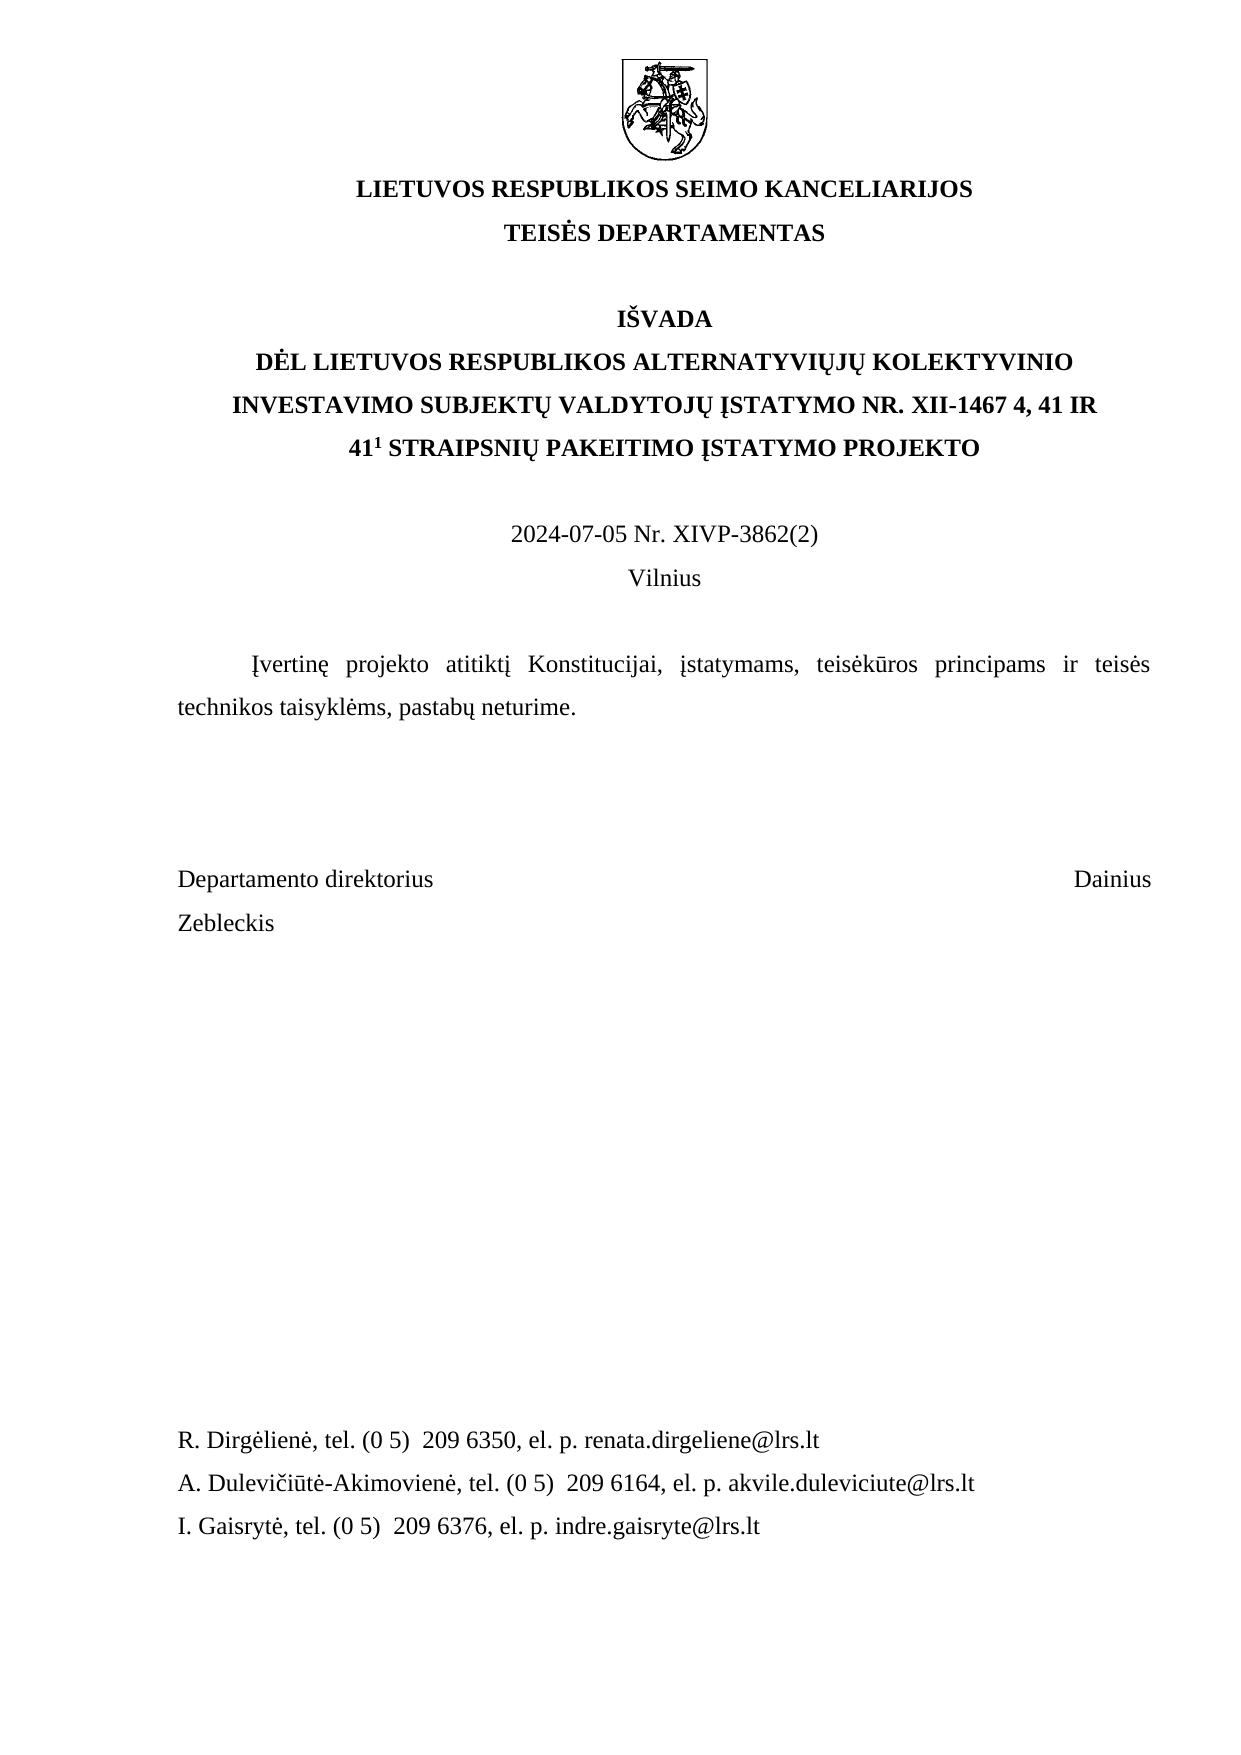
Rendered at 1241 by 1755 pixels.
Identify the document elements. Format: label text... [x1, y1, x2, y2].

text I. Gaisrytė, tel. (0 5) 209 6376, el. p. indre.gaisryte@lrs.lt [177, 1511, 1152, 1540]
subtitle TEISĖS DEPARTAMENTAS [177, 218, 1152, 246]
text IŠVADA [177, 304, 1152, 333]
text R. Dirgėlienė, tel. (0 5) 209 6350, el. p. renata.dirgeliene@lrs.lt [177, 1425, 1152, 1454]
text Departamento direktorius Dainius Zebleckis [177, 864, 1152, 936]
text Įvertinę projekto atitiktį Konstitucijai, įstatymams, teisėkūros principams ir teisės technikos taisyklėms, pastabų neturime. [177, 649, 1152, 721]
text Vilnius [177, 563, 1152, 591]
text LIETUVOS RESPUBLIKOS SEIMO KANCELIARIJOS [177, 174, 1152, 203]
text DĖL LIETUVOS RESPUBLIKOS ALTERNATYVIŲJŲ KOLEKTYVINIO INVESTAVIMO SUBJEKTŲ VALDYTOJŲ ĮSTATYMO NR. XII-1467 4, 41 IR 411 STRAIPSNIŲ PAKEITIMO ĮSTATYMO PROJEKTO [177, 347, 1152, 462]
text A. Dulevičiūtė-Akimovienė, tel. (0 5) 209 6164, el. p. akvile.duleviciute@lrs.lt [177, 1468, 1152, 1497]
text 2024-07-05 Nr. XIVP-3862(2) [177, 519, 1152, 548]
